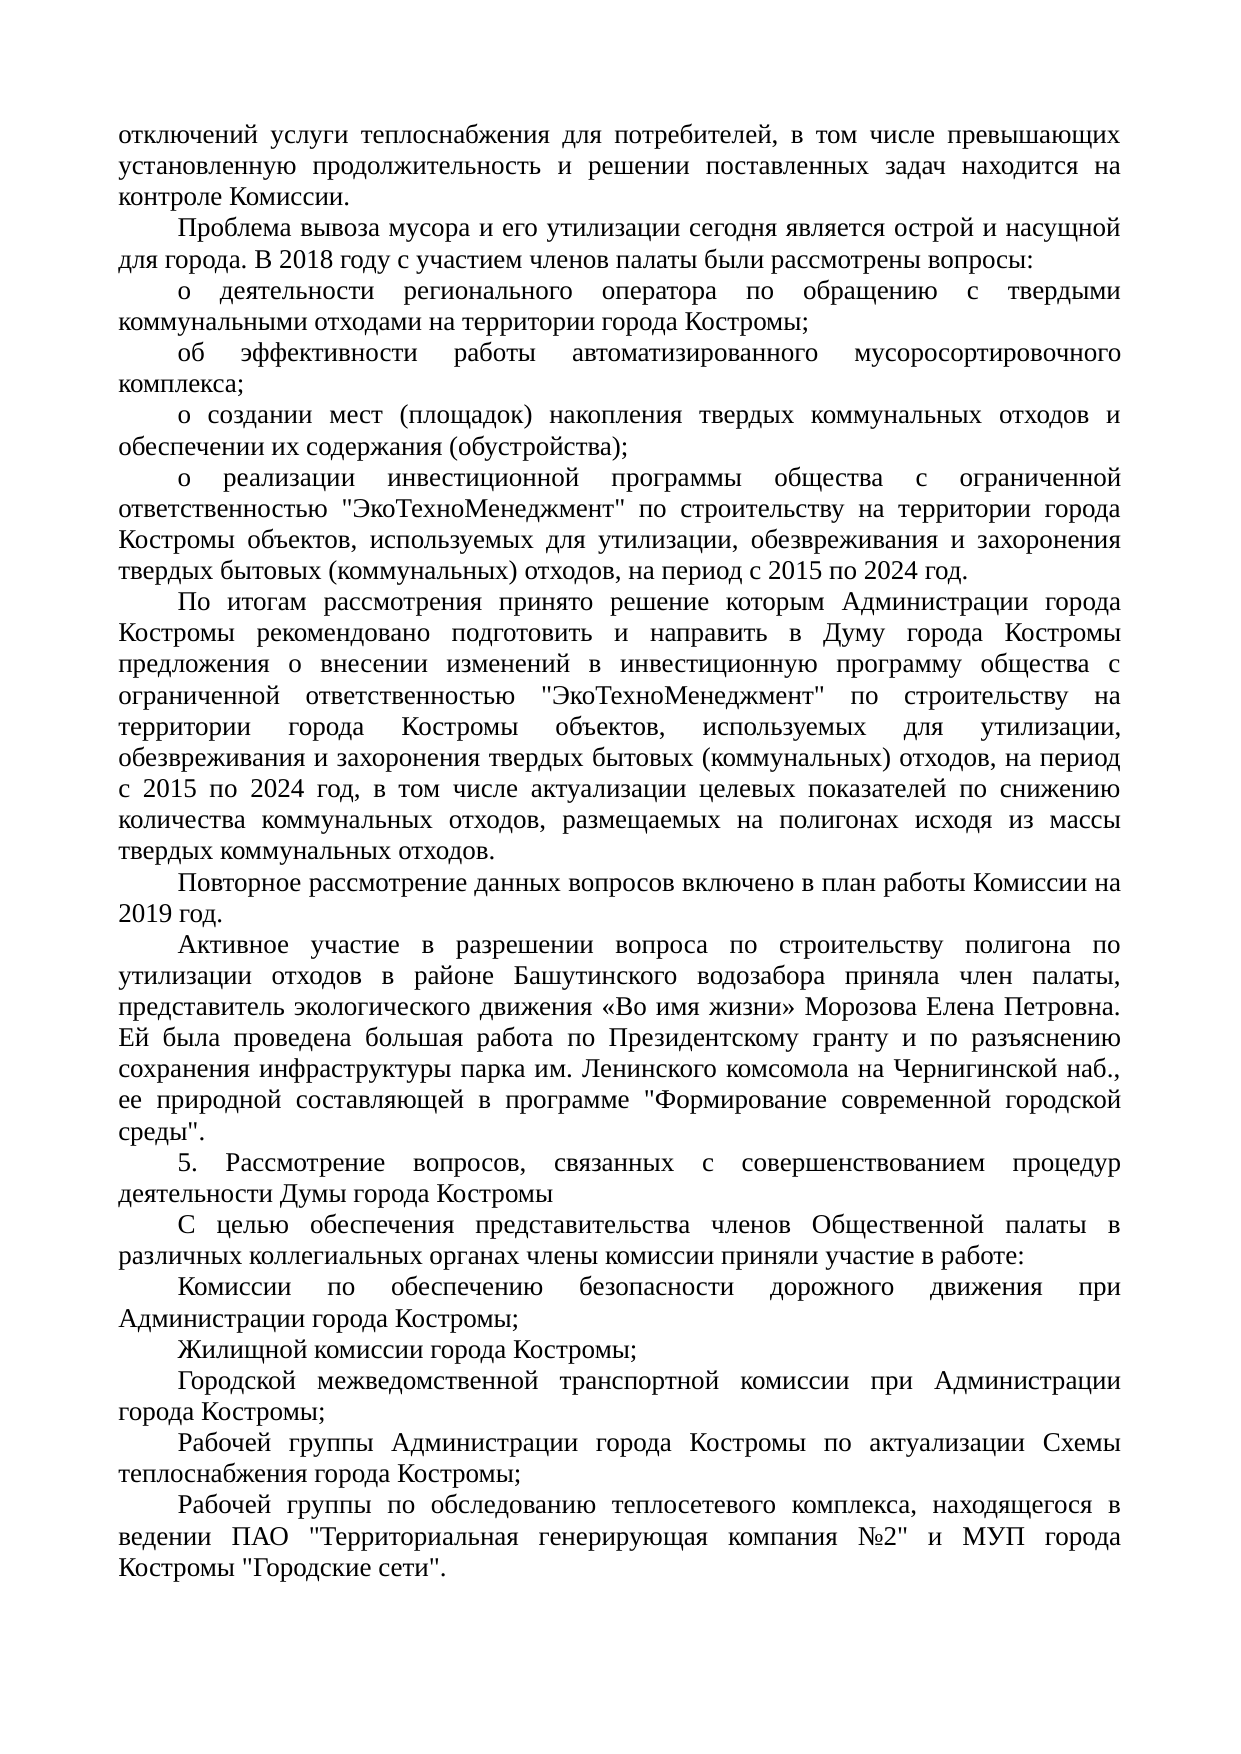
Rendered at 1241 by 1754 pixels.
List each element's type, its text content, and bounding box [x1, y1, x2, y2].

text отключений услуги теплоснабжения для потребителей, в том числе превышающих установленную продолжительность и решении поставленных задач находится на контроле Комиссии. [118, 118, 1122, 212]
text Активное участие в разрешении вопроса по строительству полигона по утилизации отходов в районе Башутинского водозабора приняла член палаты, представитель экологического движения «Во имя жизни» Морозова Елена Петровна. Ей была проведена большая работа по Президентскому гранту и по разъяснению сохранения инфраструктуры парка им. Ленинского комсомола на Чернигинской наб., ее природной составляющей в программе "Формирование современной городской среды". [118, 928, 1122, 1146]
text Жилищной комиссии города Костромы; [118, 1333, 1122, 1364]
text С целью обеспечения представительства членов Общественной палаты в различных коллегиальных органах члены комиссии приняли участие в работе: [118, 1208, 1122, 1271]
text о реализации инвестиционной программы общества с ограниченной ответственностью "ЭкоТехноМенеджмент" по строительству на территории города Костромы объектов, используемых для утилизации, обезвреживания и захоронения твердых бытовых (коммунальных) отходов, на период с 2015 по 2024 год. [118, 461, 1122, 585]
text о создании мест (площадок) накопления твердых коммунальных отходов и обеспечении их содержания (обустройства); [118, 398, 1122, 461]
text Комиссии по обеспечению безопасности дорожного движения при Администрации города Костромы; [118, 1271, 1122, 1333]
text Рабочей группы Администрации города Костромы по актуализации Схемы теплоснабжения города Костромы; [118, 1426, 1122, 1488]
text Рабочей группы по обследованию теплосетевого комплекса, находящегося в ведении ПАО "Территориальная генерирующая компания №2" и МУП города Костромы "Городские сети". [118, 1488, 1122, 1582]
text о деятельности регионального оператора по обращению с твердыми коммунальными отходами на территории города Костромы; [118, 274, 1122, 336]
text 5. Рассмотрение вопросов, связанных с совершенствованием процедур деятельности Думы города Костромы [118, 1146, 1122, 1208]
text Городской межведомственной транспортной комиссии при Администрации города Костромы; [118, 1364, 1122, 1426]
text Проблема вывоза мусора и его утилизации сегодня является острой и насущной для города. В 2018 году с участием членов палаты были рассмотрены вопросы: [118, 212, 1122, 274]
text об эффективности работы автоматизированного мусоросортировочного комплекса; [118, 336, 1122, 398]
text Повторное рассмотрение данных вопросов включено в план работы Комиссии на 2019 год. [118, 866, 1122, 928]
text По итогам рассмотрения принято решение которым Администрации города Костромы рекомендовано подготовить и направить в Думу города Костромы предложения о внесении изменений в инвестиционную программу общества с ограниченной ответственностью "ЭкоТехноМенеджмент" по строительству на территории города Костромы объектов, используемых для утилизации, обезвреживания и захоронения твердых бытовых (коммунальных) отходов, на период с 2015 по 2024 год, в том числе актуализации целевых показателей по снижению количества коммунальных отходов, размещаемых на полигонах исходя из массы твердых коммунальных отходов. [118, 585, 1122, 866]
